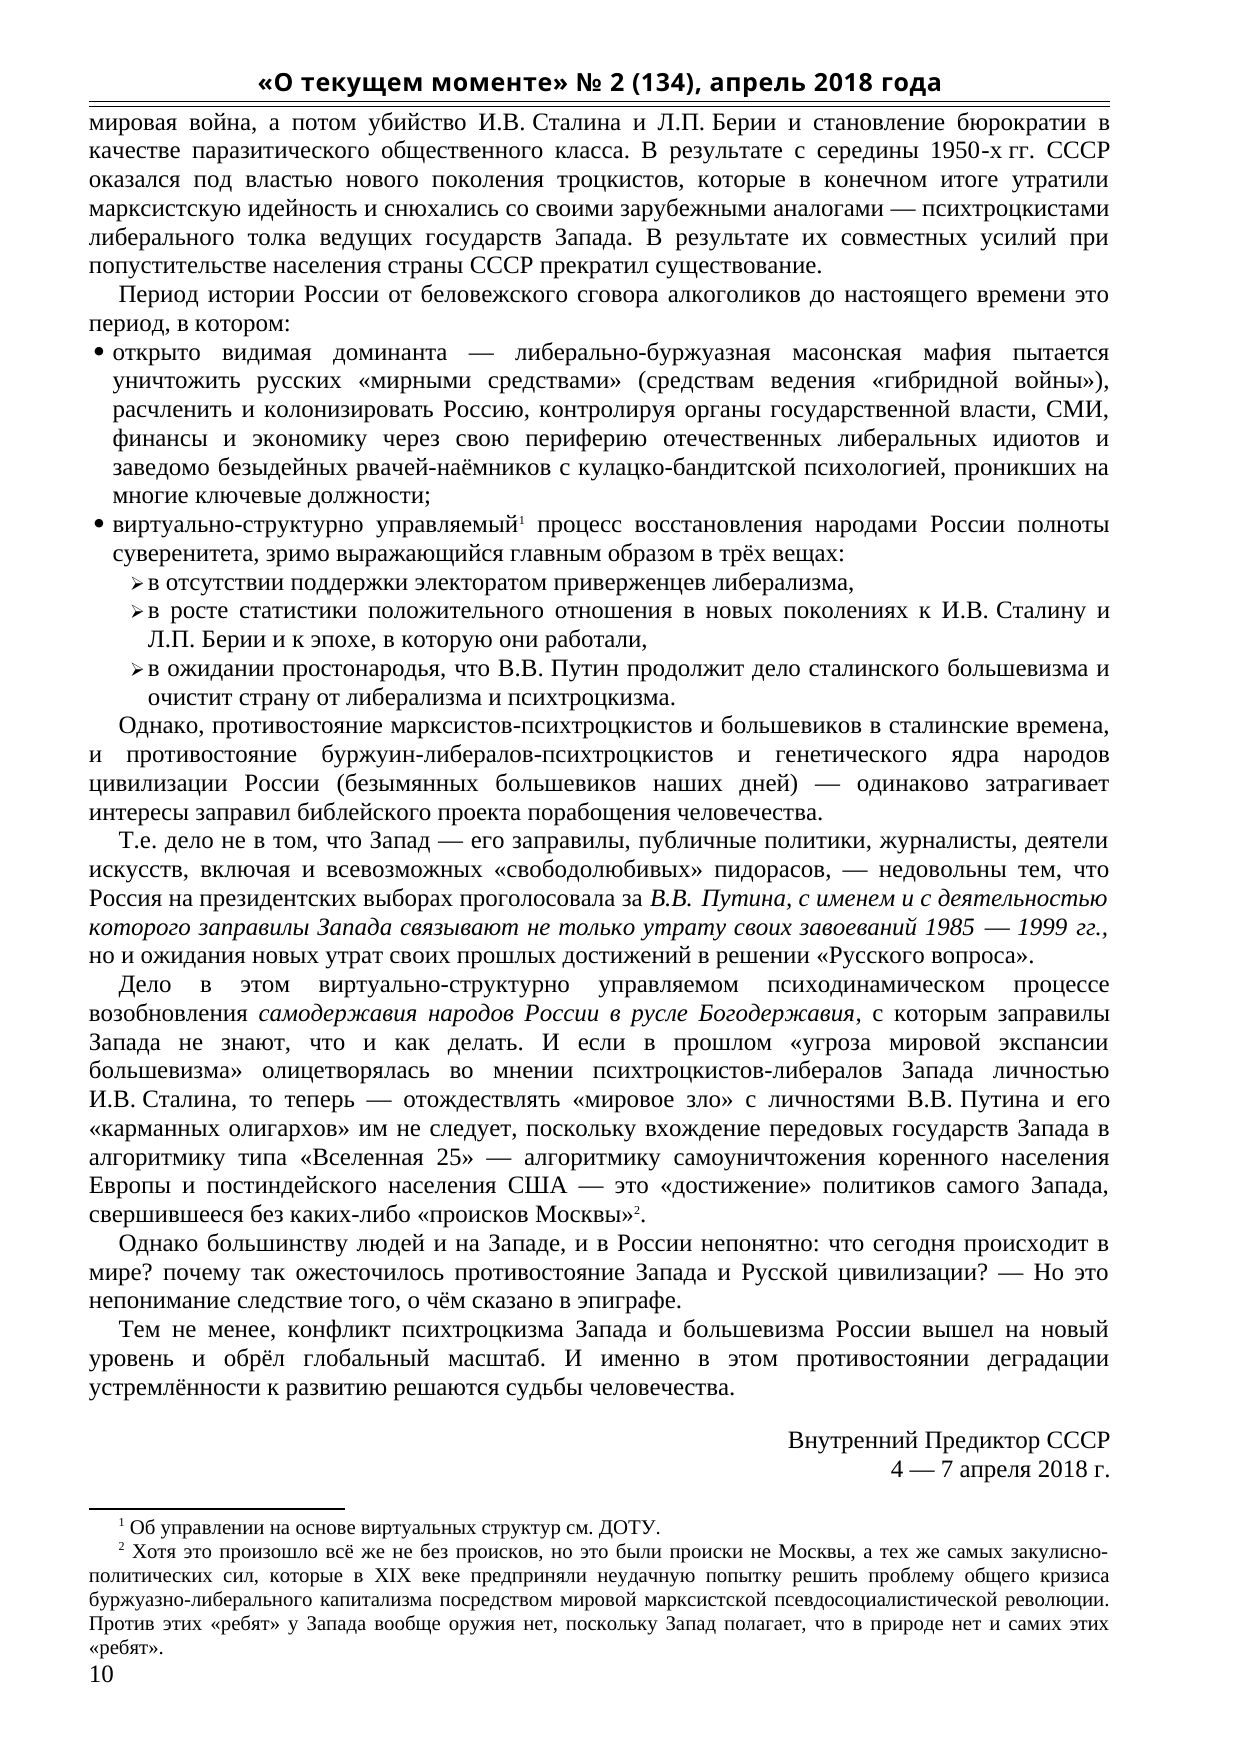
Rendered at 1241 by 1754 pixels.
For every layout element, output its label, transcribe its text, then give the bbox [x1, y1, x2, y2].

text Хотя это произошло всё же не без происков, но это были происки не Москвы, а тех же самых закулисно-политических сил, которые в XIX веке предприняли неудачную попытку решить проблему общего кризиса буржуазно-либерального капитализма посредством мировой марксистской псевдосоциалистической революции. Против этих «ребят» у Запада вообще оружия нет, поскольку Запад полагает, что в природе нет и самих этих «ребят». [89, 1539, 1110, 1659]
text Однако, противостояние марксистов-психтроцкистов и большевиков в сталинские времена, и противостояние буржуин-либералов-психтроцкистов и генетического ядра народов цивилизации России (безымянных большевиков наших дней) — одинаково затрагивает интересы заправил библейского проекта порабощения человечества. [89, 710, 1110, 825]
text Т.е. дело не в том, что Запад — его заправилы, публичные политики, журналисты, деятели искусств, включая и всевозможных «свободолюбивых» пидорасов, — недовольны тем, что Россия на президентских выборах проголосовала за В.В. Путина, с именем и с деятельностью которого заправилы Запада связывают не только утрату своих завоеваний 1985 — 1999 гг., но и ожидания новых утрат своих прошлых достижений в решении «Русского вопроса». [89, 825, 1110, 969]
list Об управлении на основе виртуальных структур см. ДОТУ. [89, 1515, 1110, 1539]
text мировая война, а потом убийство И.В. Сталина и Л.П. Берии и становление бюрократии в качестве паразитического общественного класса. В результате с середины 1950‑х гг. СССР оказался под властью нового поколения троцкистов, которые в конечном итоге утратили марксистскую идейность и снюхались со своими зарубежными аналогами — психтроцкистами либерального толка ведущих государств Запада. В результате их совместных усилий при попустительстве населения страны СССР прекратил существование. [89, 107, 1110, 279]
text Тем не менее, конфликт психтроцкизма Запада и большевизма России вышел на новый уровень и обрёл глобальный масштаб. И именно в этом противостоянии деградации устремлённости к развитию решаются судьбы человечества. [89, 1314, 1110, 1400]
text Дело в этом виртуально-структурно управляемом психодинамическом процессе возобновления самодержавия народов России в русле Богодержавия, с которым заправилы Запада не знают, что и как делать. И если в прошлом «угроза мировой экспансии большевизма» олицетворялась во мнении психтроцкистов-либералов Запада личностью И.В. Сталина, то теперь — отождествлять «мировое зло» с личностями В.В. Путина и его «карманных олигархов» им не следует, поскольку вхождение передовых государств Запада в алгоритмику типа «Вселенная 25» — алгоритмику самоуничтожения коренного населения Европы и постиндейского населения США — это «достижение» политиков самого Запада, свершившееся без каких-либо «происков Москвы». [89, 969, 1110, 1228]
text Период истории России от беловежского сговора алкоголиков до настоящего времени это период, в котором: [89, 279, 1110, 337]
list в росте статистики положительного отношения в новых поколениях к И.В. Сталину и Л.П. Берии и к эпохе, в которую они работали, [130, 595, 1110, 653]
text Внутренний Предиктор СССР 4 — 7 апреля 2018 г. [89, 1425, 1110, 1483]
text Однако большинству людей и на Западе, и в России непонятно: что сегодня происходит в мире? почему так ожесточилось противостояние Запада и Русской цивилизации? — Но это непонимание следствие того, о чём сказано в эпиграфе. [89, 1228, 1110, 1314]
list виртуально-структурно управляемый процесс восстановления народами России полноты суверенитета, зримо выражающийся главным образом в трёх вещах: [94, 509, 1110, 567]
list в ожидании простонародья, что В.В. Путин продолжит дело сталинского большевизма и очистит страну от либерализма и психтроцкизма. [130, 653, 1110, 710]
list в отсутствии поддержки электоратом приверженцев либерализма, [130, 567, 1110, 595]
list открыто видимая доминанта — либерально-буржуазная масонская мафия пытается уничтожить русских «мирными средствами» (средствам ведения «гибридной войны»), расчленить и колонизировать Россию, контролируя органы государственной власти, СМИ, финансы и экономику через свою периферию отечественных либеральных идиотов и заведомо безыдейных рвачей-наёмников с кулацко-бандитской психологией, проникших на многие ключевые должности; [94, 337, 1110, 509]
